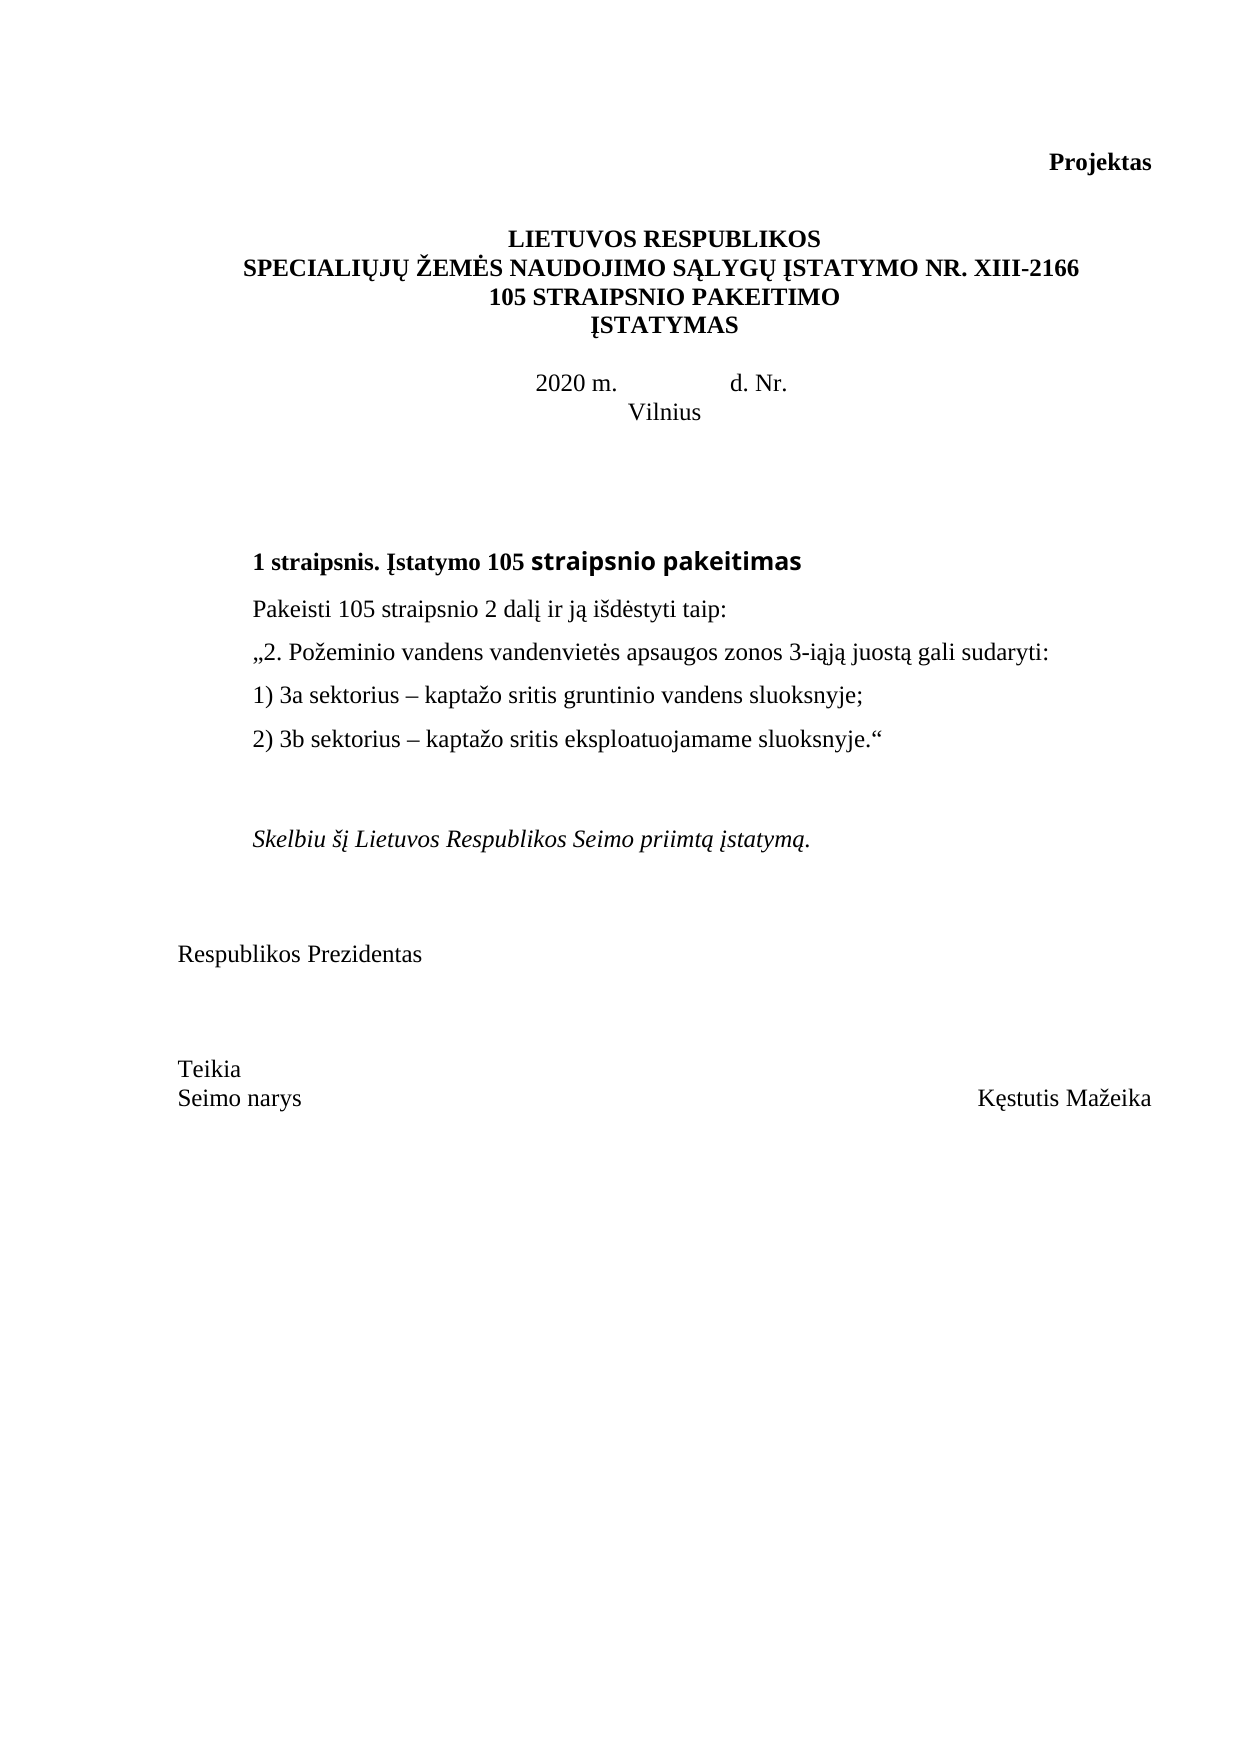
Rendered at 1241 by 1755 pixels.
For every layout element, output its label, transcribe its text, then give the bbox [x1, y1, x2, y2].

text 2) 3b sektorius – kaptažo sritis eksploatuojamame sluoksnyje.“ [177, 724, 1152, 752]
text Seimo narys Kęstutis Mažeika [177, 1083, 1152, 1112]
text Pakeisti 105 straipsnio 2 dalį ir ją išdėstyti taip: [177, 594, 1152, 623]
text 1) 3a sektorius – kaptažo sritis gruntinio vandens sluoksnyje; [177, 681, 1152, 709]
text Vilnius [177, 397, 1152, 425]
text Skelbiu šį Lietuvos Respublikos Seimo priimtą įstatymą. [177, 824, 1152, 853]
text LIETUVOS RESPUBLIKOS [177, 224, 1152, 253]
text 2020 m. d. Nr. [177, 368, 1152, 397]
text „2. Požeminio vandens vandenvietės apsaugos zonos 3-iąją juostą gali sudaryti: [177, 637, 1152, 666]
text 105 STRAIPSNIO PAKEITIMO [177, 282, 1152, 310]
text Projektas [901, 147, 1152, 176]
text Teikia [177, 1054, 1152, 1083]
text Respublikos Prezidentas [177, 939, 1152, 968]
text 1 straipsnis. Įstatymo 105 straipsnio pakeitimas [177, 543, 1152, 577]
text ĮSTATYMAS [177, 310, 1152, 339]
text SPECIALIŲJŲ ŽEMĖS NAUDOJIMO SĄLYGŲ ĮSTATYMO NR. XIII-2166 [177, 253, 1152, 282]
